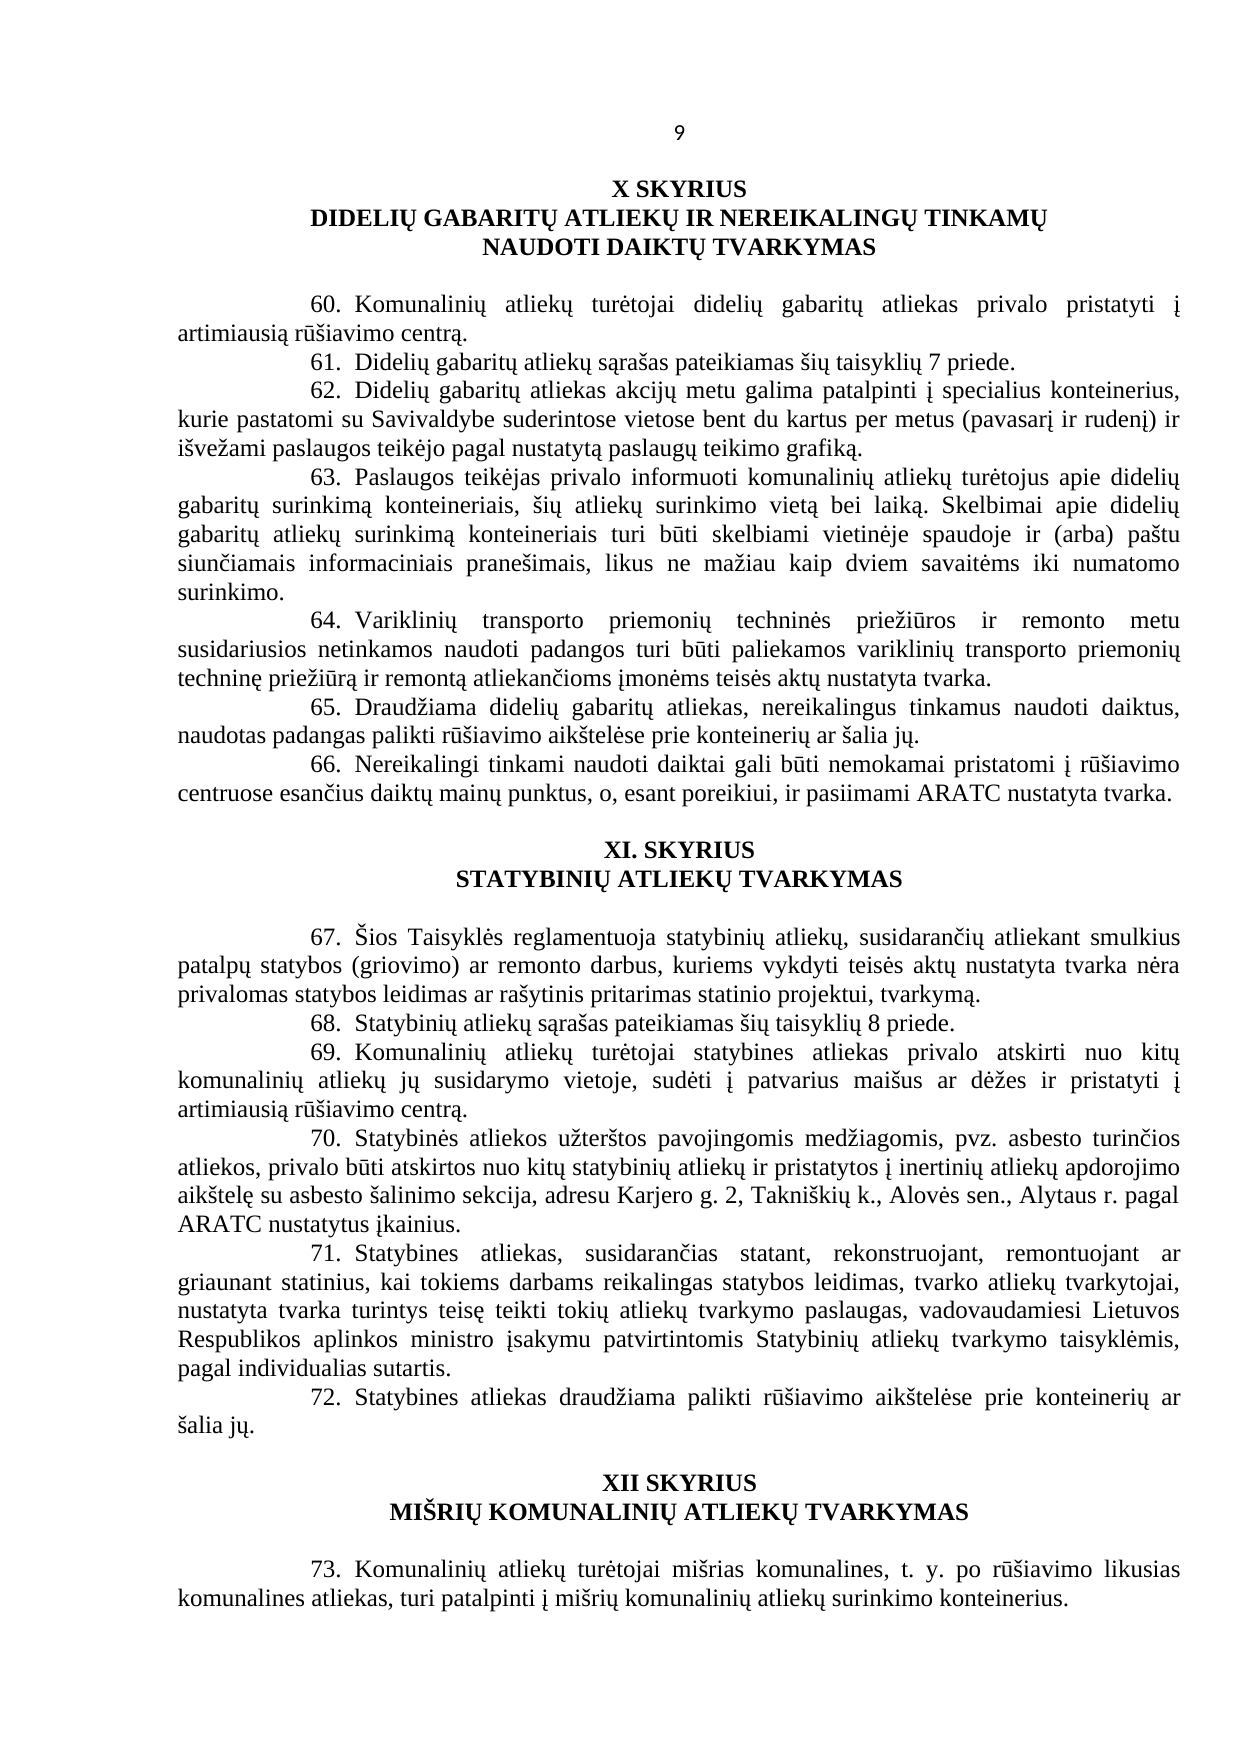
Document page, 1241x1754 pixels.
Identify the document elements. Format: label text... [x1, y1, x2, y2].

text 70. Statybinės atliekos užterštos pavojingomis medžiagomis, pvz. asbesto turinčios atliekos, privalo būti atskirtos nuo kitų statybinių atliekų ir pristatytos į inertinių atliekų apdorojimo aikštelę su asbesto šalinimo sekcija, adresu Karjero g. 2, Takniškių k., Alovės sen., Alytaus r. pagal ARATC nustatytus įkainius. [177, 1123, 1181, 1238]
text 67. Šios Taisyklės reglamentuoja statybinių atliekų, susidarančių atliekant smulkius patalpų statybos (griovimo) ar remonto darbus, kuriems vykdyti teisės aktų nustatyta tvarka nėra privalomas statybos leidimas ar rašytinis pritarimas statinio projektui, tvarkymą. [177, 922, 1181, 1008]
text 64. Variklinių transporto priemonių techninės priežiūros ir remonto metu susidariusios netinkamos naudoti padangos turi būti paliekamos variklinių transporto priemonių techninę priežiūrą ir remontą atliekančioms įmonėms teisės aktų nustatyta tvarka. [177, 605, 1181, 692]
text X SKYRIUS [177, 174, 1181, 203]
text 60. Komunalinių atliekų turėtojai didelių gabaritų atliekas privalo pristatyti į artimiausią rūšiavimo centrą. [177, 289, 1181, 347]
text XII SKYRIUS [177, 1468, 1181, 1497]
text XI. SKYRIUS [177, 835, 1181, 864]
text MIŠRIŲ KOMUNALINIŲ ATLIEKŲ TVARKYMAS [177, 1497, 1181, 1525]
text STATYBINIŲ ATLIEKŲ TVARKYMAS [177, 864, 1181, 893]
text 61. Didelių gabaritų atliekų sąrašas pateikiamas šių taisyklių 7 priede. [177, 347, 1181, 375]
text 69. Komunalinių atliekų turėtojai statybines atliekas privalo atskirti nuo kitų komunalinių atliekų jų susidarymo vietoje, sudėti į patvarius maišus ar dėžes ir pristatyti į artimiausią rūšiavimo centrą. [177, 1037, 1181, 1123]
text 68. Statybinių atliekų sąrašas pateikiamas šių taisyklių 8 priede. [177, 1008, 1181, 1037]
text DIDELIŲ GABARITŲ ATLIEKŲ IR NEREIKALINGŲ TINKAMŲ [177, 203, 1181, 232]
text 66. Nereikalingi tinkami naudoti daiktai gali būti nemokamai pristatomi į rūšiavimo centruose esančius daiktų mainų punktus, o, esant poreikiui, ir pasiimami ARATC nustatyta tvarka. [177, 749, 1181, 807]
text 73. Komunalinių atliekų turėtojai mišrias komunalines, t. y. po rūšiavimo likusias komunalines atliekas, turi patalpinti į mišrių komunalinių atliekų surinkimo konteinerius. [177, 1554, 1181, 1612]
text 65. Draudžiama didelių gabaritų atliekas, nereikalingus tinkamus naudoti daiktus, naudotas padangas palikti rūšiavimo aikštelėse prie konteinerių ar šalia jų. [177, 692, 1181, 749]
text NAUDOTI DAIKTŲ TVARKYMAS [177, 232, 1181, 260]
text 62. Didelių gabaritų atliekas akcijų metu galima patalpinti į specialius konteinerius, kurie pastatomi su Savivaldybe suderintose vietose bent du kartus per metus (pavasarį ir rudenį) ir išvežami paslaugos teikėjo pagal nustatytą paslaugų teikimo grafiką. [177, 375, 1181, 462]
text 72. Statybines atliekas draudžiama palikti rūšiavimo aikštelėse prie konteinerių ar šalia jų. [177, 1382, 1181, 1439]
text 71. Statybines atliekas, susidarančias statant, rekonstruojant, remontuojant ar griaunant statinius, kai tokiems darbams reikalingas statybos leidimas, tvarko atliekų tvarkytojai, nustatyta tvarka turintys teisę teikti tokių atliekų tvarkymo paslaugas, vadovaudamiesi Lietuvos Respublikos aplinkos ministro įsakymu patvirtintomis Statybinių atliekų tvarkymo taisyklėmis, pagal individualias sutartis. [177, 1238, 1181, 1382]
text 63. Paslaugos teikėjas privalo informuoti komunalinių atliekų turėtojus apie didelių gabaritų surinkimą konteineriais, šių atliekų surinkimo vietą bei laiką. Skelbimai apie didelių gabaritų atliekų surinkimą konteineriais turi būti skelbiami vietinėje spaudoje ir (arba) paštu siunčiamais informaciniais pranešimais, likus ne mažiau kaip dviem savaitėms iki numatomo surinkimo. [177, 462, 1181, 605]
